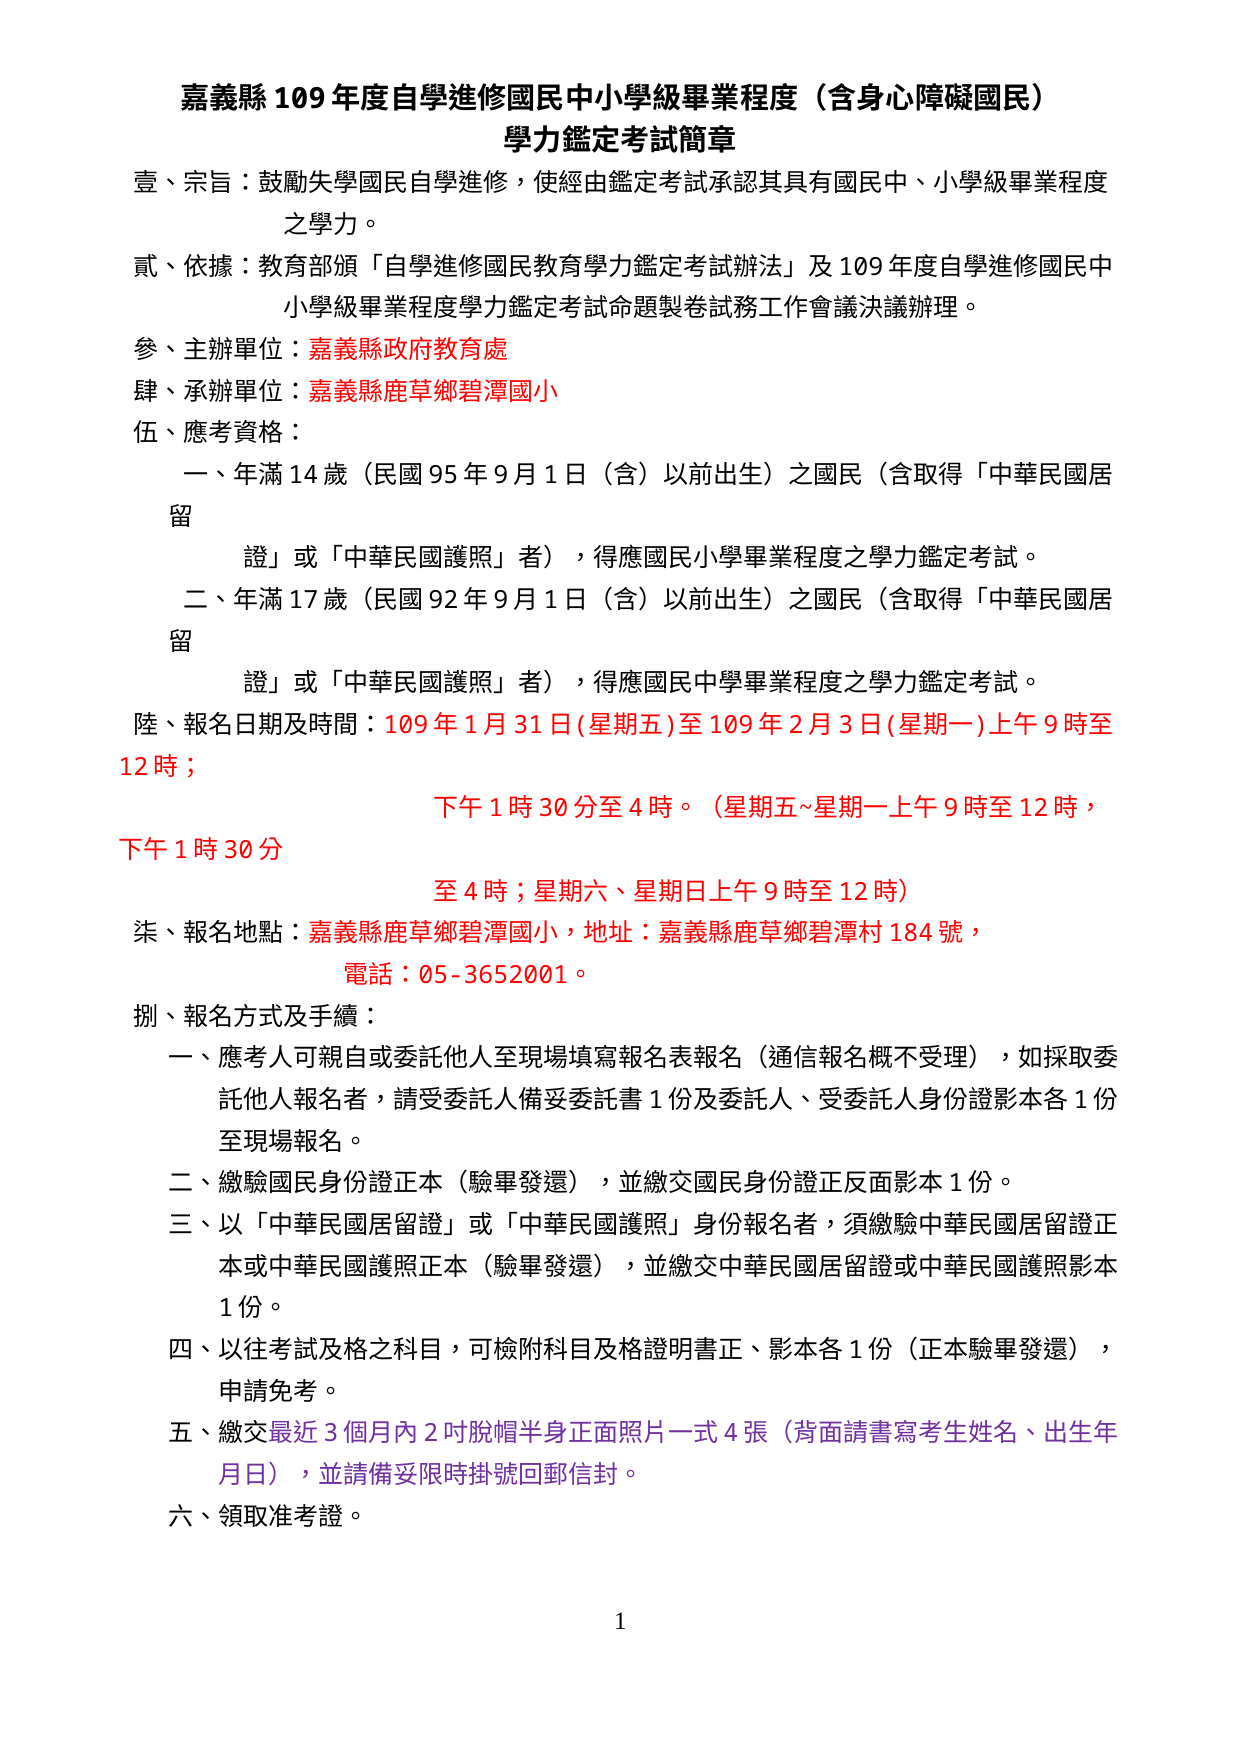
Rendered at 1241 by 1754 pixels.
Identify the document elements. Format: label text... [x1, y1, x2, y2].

text 伍、應考資格： [118, 408, 1122, 450]
text 嘉義縣109年度自學進修國民中小學級畢業程度（含身心障礙國民） [118, 75, 1122, 117]
text 證」或「中華民國護照」者），得應國民小學畢業程度之學力鑑定考試。 [168, 533, 1122, 575]
text 之學力。 [133, 200, 1122, 242]
text 證」或「中華民國護照」者），得應國民中學畢業程度之學力鑑定考試。 [168, 658, 1122, 700]
text 一、年滿14歲（民國95年9月1日（含）以前出生）之國民（含取得「中華民國居留 [168, 450, 1122, 533]
text 六、領取准考證。 [168, 1492, 1122, 1533]
text 下午1時30分至4時。（星期五~星期一上午9時至12時，下午1時30分 [118, 783, 1122, 867]
text 二、年滿17歲（民國92年9月1日（含）以前出生）之國民（含取得「中華民國居留 [168, 575, 1122, 658]
text 壹、宗旨：鼓勵失學國民自學進修，使經由鑑定考試承認其具有國民中、小學級畢業程度 [133, 158, 1122, 200]
text 二、繳驗國民身份證正本（驗畢發還），並繳交國民身份證正反面影本1份。 [168, 1158, 1122, 1200]
text 貳、依據：教育部頒「自學進修國民教育學力鑑定考試辦法」及109年度自學進修國民中 [118, 242, 1122, 283]
text 五、繳交最近3個月內2吋脫帽半身正面照片一式4張（背面請書寫考生姓名、出生年月日），並請備妥限時掛號回郵信封。 [168, 1408, 1122, 1492]
text 電話：05-3652001。 [118, 950, 1122, 992]
text 參、主辦單位：嘉義縣政府教育處 [118, 325, 1122, 367]
text 捌、報名方式及手續： [118, 992, 1122, 1033]
text 四、以往考試及格之科目，可檢附科目及格證明書正、影本各1份（正本驗畢發還），申請免考。 [168, 1325, 1122, 1408]
text 學力鑑定考試簡章 [118, 117, 1122, 158]
text 小學級畢業程度學力鑑定考試命題製卷試務工作會議決議辦理。 [118, 283, 1122, 325]
text 柒、報名地點：嘉義縣鹿草鄉碧潭國小，地址：嘉義縣鹿草鄉碧潭村184號， [118, 908, 1122, 950]
text 肆、承辦單位：嘉義縣鹿草鄉碧潭國小 [118, 367, 1122, 408]
text 至4時；星期六、星期日上午9時至12時） [118, 867, 1122, 908]
text 三、以「中華民國居留證」或「中華民國護照」身份報名者，須繳驗中華民國居留證正本或中華民國護照正本（驗畢發還），並繳交中華民國居留證或中華民國護照影本1份。 [168, 1200, 1122, 1325]
text 一、應考人可親自或委託他人至現場填寫報名表報名（通信報名概不受理），如採取委託他人報名者，請受委託人備妥委託書1份及委託人、受委託人身份證影本各1份至現場報名。 [168, 1033, 1122, 1158]
text 陸、報名日期及時間：109年1月31日(星期五)至109年2月3日(星期一)上午9時至12時； [118, 700, 1122, 783]
